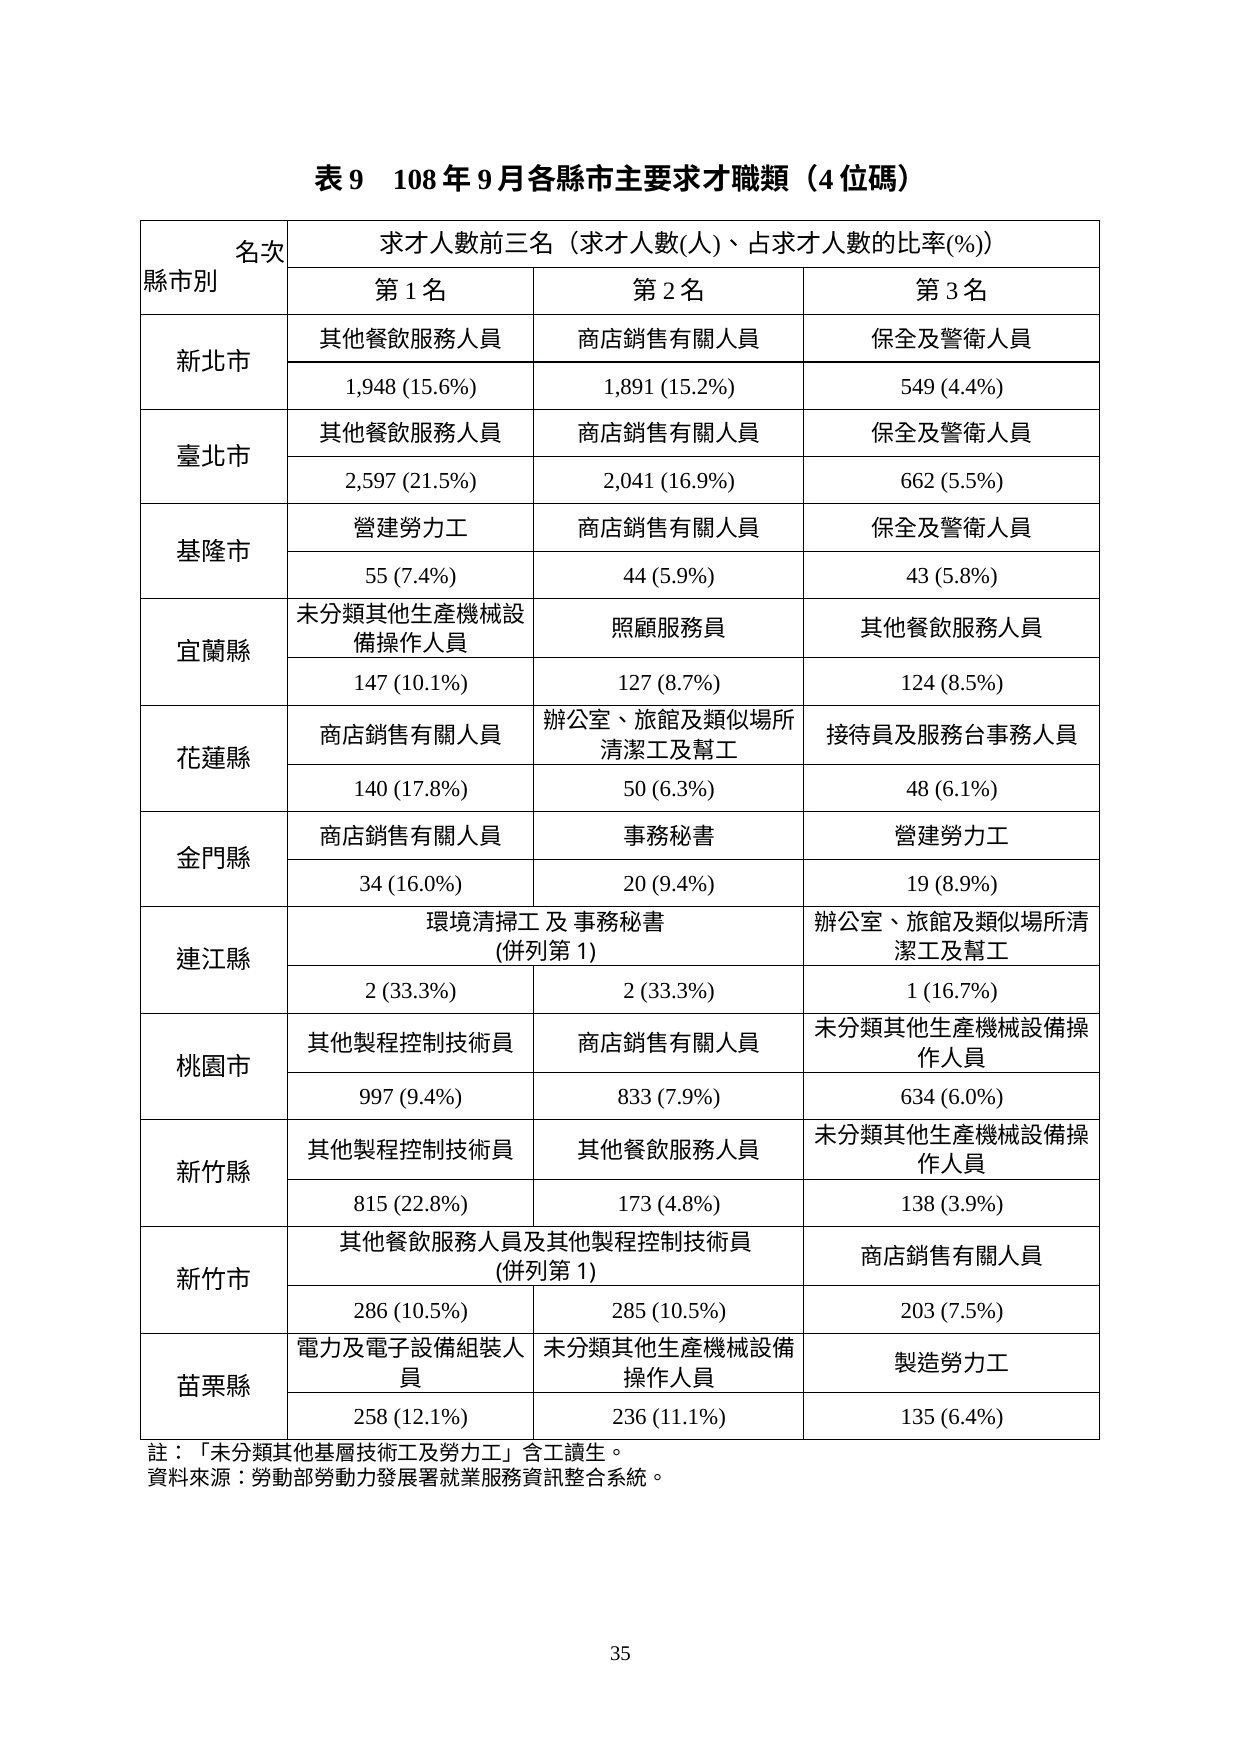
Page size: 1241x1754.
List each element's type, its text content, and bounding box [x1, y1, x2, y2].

table_cell 19 (8.9%) [804, 860, 1099, 906]
table_cell 44 (5.9%) [534, 552, 803, 598]
table_cell 商店銷售有關人員 [534, 315, 803, 361]
table_cell 連江縣 [141, 907, 287, 1012]
table_cell 商店銷售有關人員 [804, 1227, 1099, 1285]
table_cell 其他製程控制技術員 [288, 1120, 533, 1178]
table_cell 236 (11.1%) [534, 1393, 803, 1439]
table_cell 保全及警衛人員 [804, 410, 1099, 456]
table_cell 2,597 (21.5%) [288, 457, 533, 503]
table_cell 商店銷售有關人員 [534, 410, 803, 456]
table_cell 50 (6.3%) [534, 765, 803, 811]
table_cell 43 (5.8%) [804, 552, 1099, 598]
table_cell 其他餐飲服務人員 [804, 599, 1099, 657]
table_cell 20 (9.4%) [534, 860, 803, 906]
table_cell 商店銷售有關人員 [288, 706, 533, 764]
text 表9 108年9月各縣市主要求才職類（4位碼） [177, 148, 1063, 200]
table_cell 未分類其他生產機械設備操作人員 [534, 1334, 803, 1392]
table_cell 634 (6.0%) [804, 1073, 1099, 1119]
table_cell 桃園市 [141, 1014, 287, 1119]
table_cell 140 (17.8%) [288, 765, 533, 811]
table_cell 其他餐飲服務人員及其他製程控制技術員 (併列第1) [288, 1227, 803, 1285]
table_cell 其他餐飲服務人員 [534, 1120, 803, 1178]
table_cell 商店銷售有關人員 [534, 504, 803, 551]
table_cell 商店銷售有關人員 [288, 812, 533, 858]
text 資料來源：勞動部勞動力發展署就業服務資訊整合系統。 [147, 1465, 1063, 1490]
table_cell 1,948 (15.6%) [288, 363, 533, 409]
table_cell 新竹縣 [141, 1120, 287, 1226]
table_cell 203 (7.5%) [804, 1286, 1099, 1332]
table_cell 138 (3.9%) [804, 1180, 1099, 1226]
table_cell 1 (16.7%) [804, 966, 1099, 1012]
table_cell 苗栗縣 [141, 1334, 287, 1439]
table_cell 285 (10.5%) [534, 1286, 803, 1332]
table_cell 2 (33.3%) [288, 966, 533, 1012]
table_cell 新竹市 [141, 1227, 287, 1332]
table_cell 製造勞力工 [804, 1334, 1099, 1392]
table_cell 997 (9.4%) [288, 1073, 533, 1119]
table_cell 第2名 [534, 268, 803, 314]
table_cell 124 (8.5%) [804, 658, 1099, 704]
table_cell 電力及電子設備組裝人員 [288, 1334, 533, 1392]
table_cell 147 (10.1%) [288, 658, 533, 704]
table_cell 2 (33.3%) [534, 966, 803, 1012]
table_cell 新北市 [141, 315, 287, 409]
table_cell 未分類其他生產機械設備操作人員 [288, 599, 533, 657]
table_cell 258 (12.1%) [288, 1393, 533, 1439]
table_cell 173 (4.8%) [534, 1180, 803, 1226]
table_cell 135 (6.4%) [804, 1393, 1099, 1439]
text 註：「未分類其他基層技術工及勞力工」含工讀生。 [148, 1440, 1063, 1465]
table_cell 34 (16.0%) [288, 860, 533, 906]
table_cell 臺北市 [141, 410, 287, 503]
table_cell 保全及警衛人員 [804, 315, 1099, 361]
table_cell 事務秘書 [534, 812, 803, 858]
table_cell 48 (6.1%) [804, 765, 1099, 811]
table_cell 營建勞力工 [804, 812, 1099, 858]
table_cell 環境清掃工 及 事務秘書 (併列第1) [288, 907, 803, 965]
table_cell 1,891 (15.2%) [534, 363, 803, 409]
table_cell 其他製程控制技術員 [288, 1014, 533, 1072]
table_cell 286 (10.5%) [288, 1286, 533, 1332]
table_cell 商店銷售有關人員 [534, 1014, 803, 1072]
table_cell 55 (7.4%) [288, 552, 533, 598]
table_cell 其他餐飲服務人員 [288, 315, 533, 361]
table_cell 833 (7.9%) [534, 1073, 803, 1119]
table_cell 辦公室、旅館及類似場所清潔工及幫工 [534, 706, 803, 764]
table_header 求才人數前三名（求才人數(人)、占求才人數的比率(%)） [288, 221, 1099, 267]
table_cell 花蓮縣 [141, 706, 287, 811]
table_cell 金門縣 [141, 812, 287, 906]
table_cell 營建勞力工 [288, 504, 533, 551]
table_cell 辦公室、旅館及類似場所清潔工及幫工 [804, 907, 1099, 965]
table_cell 未分類其他生產機械設備操作人員 [804, 1014, 1099, 1072]
table_cell 549 (4.4%) [804, 363, 1099, 409]
table_cell 第3名 [804, 268, 1099, 314]
table_cell 基隆市 [141, 504, 287, 598]
table_cell 127 (8.7%) [534, 658, 803, 704]
table_cell 接待員及服務台事務人員 [804, 706, 1099, 764]
table_cell 照顧服務員 [534, 599, 803, 657]
table_cell 未分類其他生產機械設備操作人員 [804, 1120, 1099, 1178]
table_cell 第1名 [288, 268, 533, 314]
table_cell 其他餐飲服務人員 [288, 410, 533, 456]
table_cell 815 (22.8%) [288, 1180, 533, 1226]
table_header 名次 縣市別 [141, 221, 287, 314]
table_cell 2,041 (16.9%) [534, 457, 803, 503]
table_cell 662 (5.5%) [804, 457, 1099, 503]
table_cell 保全及警衛人員 [804, 504, 1099, 551]
table_cell 宜蘭縣 [141, 599, 287, 704]
